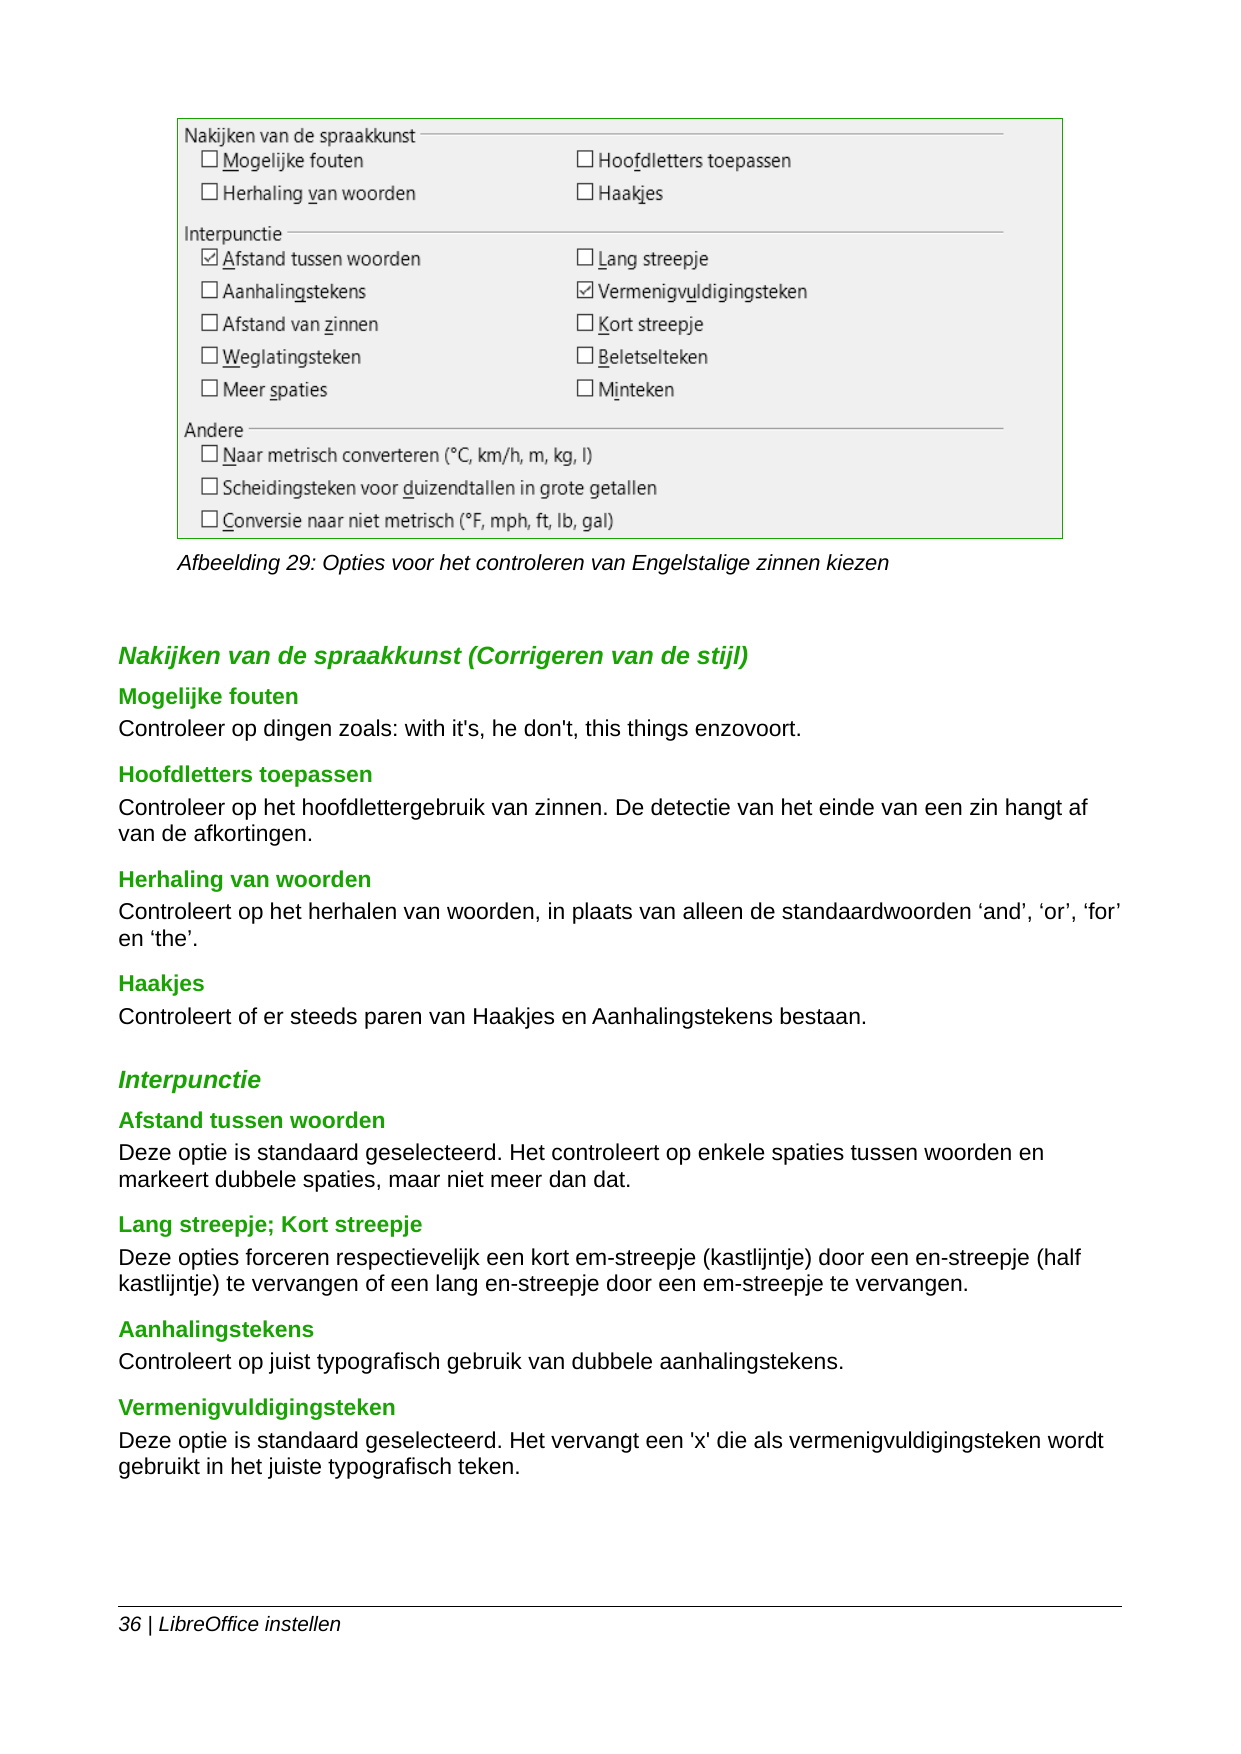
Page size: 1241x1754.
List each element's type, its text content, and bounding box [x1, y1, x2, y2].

subtitle Lang streepje; Kort streepje [118, 1211, 1122, 1238]
text Controleer op het hoofdlettergebruik van zinnen. De detectie van het einde van een zin hangt af van de afkortingen. [118, 793, 1122, 846]
text Controleert op het herhalen van woorden, in plaats van alleen de standaardwoorden ‘and’, ‘or’, ‘for’ en ‘the’. [118, 898, 1122, 951]
subtitle Haakjes [118, 970, 1122, 997]
subtitle Afstand tussen woorden [118, 1107, 1122, 1133]
subtitle Aanhalingstekens [118, 1316, 1122, 1342]
subtitle Nakijken van de spraakkunst (Corrigeren van de stijl) [118, 641, 1122, 669]
subtitle Vermenigvuldigingsteken [118, 1394, 1122, 1421]
subtitle Hoofdletters toepassen [118, 761, 1122, 788]
subtitle Herhaling van woorden [118, 866, 1122, 892]
text Controleer op dingen zoals: with it's, he don't, this things enzovoort. [118, 715, 1122, 742]
text Controleert op juist typografisch gebruik van dubbele aanhalingstekens. [118, 1348, 1122, 1375]
subtitle Interpunctie [118, 1064, 1122, 1093]
text Controleert of er steeds paren van Haakjes en Aanhalingstekens bestaan. [118, 1003, 1122, 1029]
text Afbeelding 29: Opties voor het controleren van Engelstalige zinnen kiezen [177, 539, 1063, 576]
text Deze optie is standaard geselecteerd. Het controleert op enkele spaties tussen woorden en markeert dubbele spaties, maar niet meer dan dat. [118, 1139, 1122, 1192]
picture [178, 119, 1062, 538]
subtitle Mogelijke fouten [118, 683, 1122, 709]
text Deze opties forceren respectievelijk een kort em-streepje (kastlijntje) door een en-streepje (half kastlijntje) te vervangen of een lang en-streepje door een em-streepje te vervangen. [118, 1244, 1122, 1296]
text Deze optie is standaard geselecteerd. Het vervangt een 'x' die als vermenigvuldigingsteken wordt gebruikt in het juiste typografisch teken. [118, 1427, 1122, 1479]
